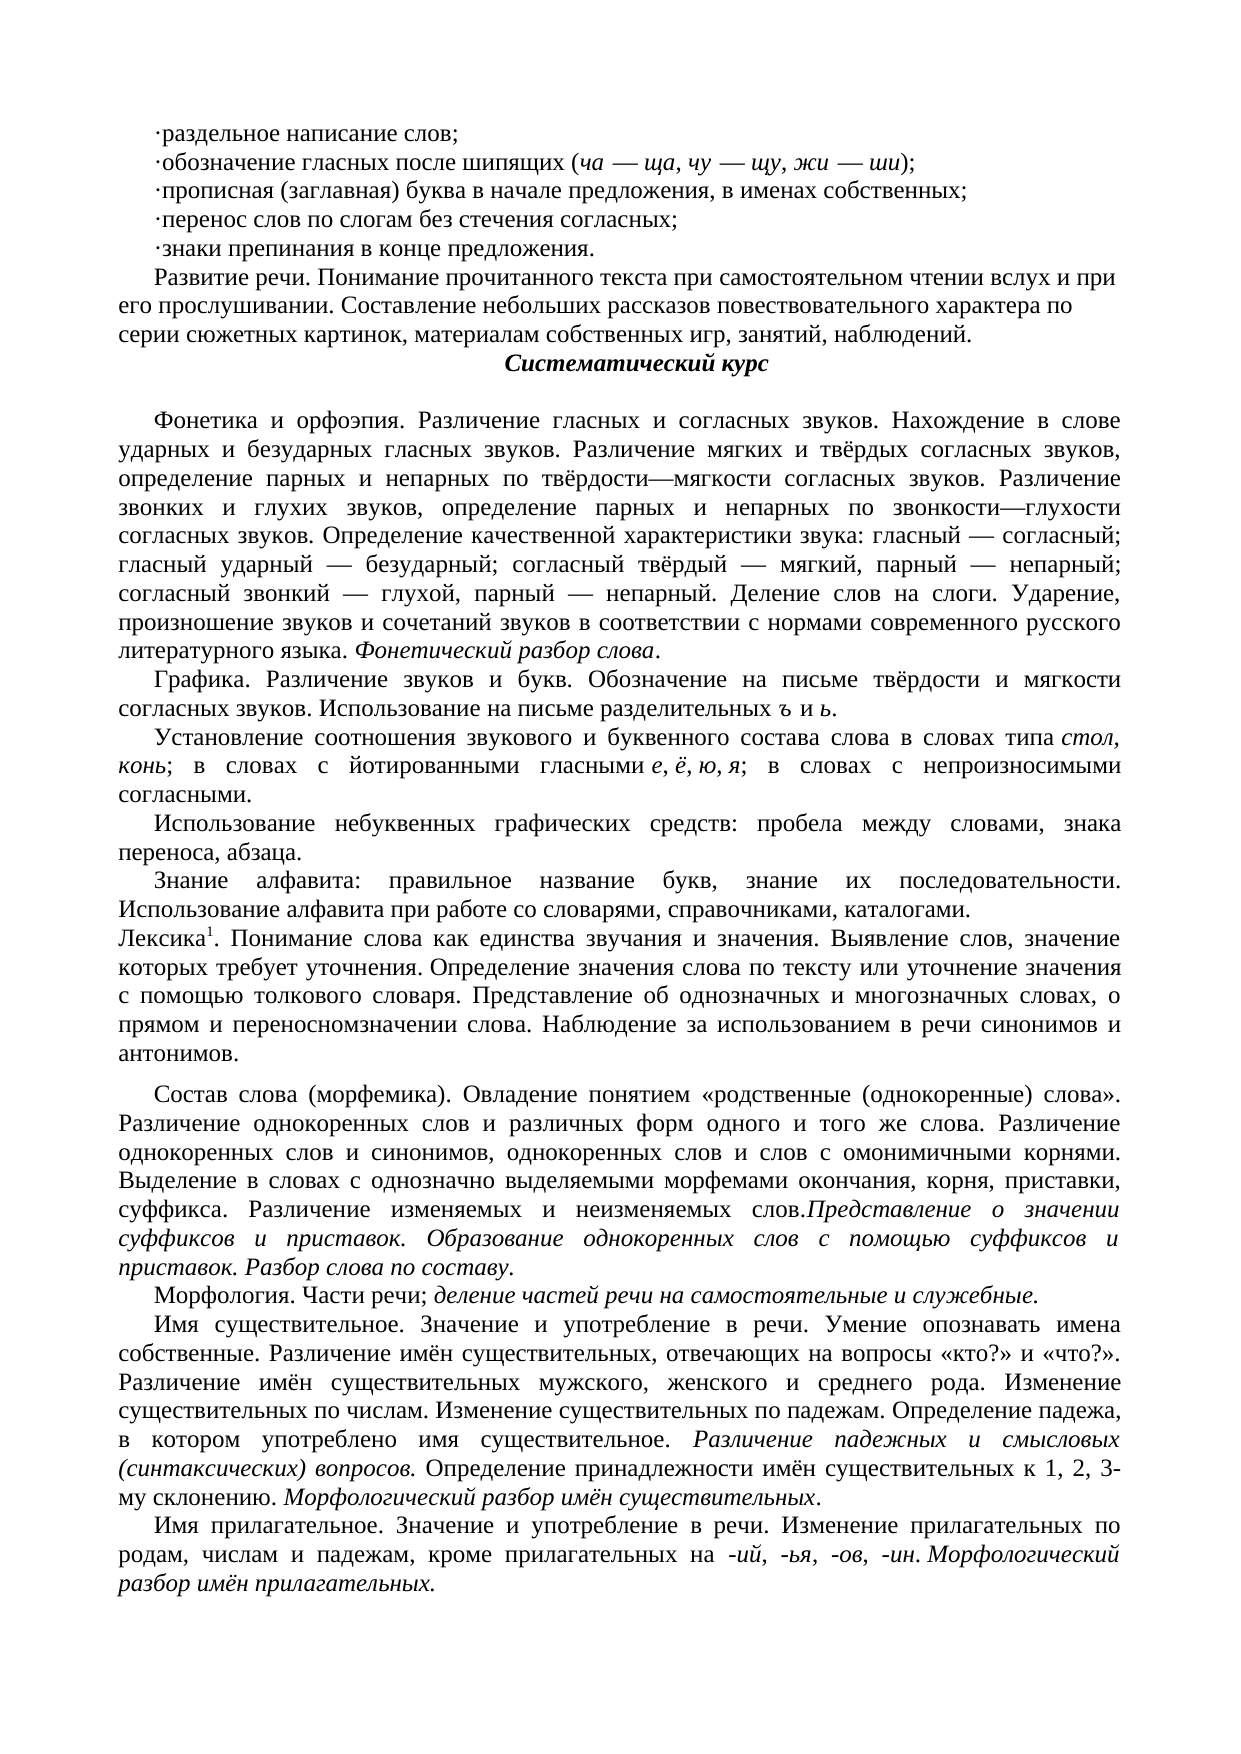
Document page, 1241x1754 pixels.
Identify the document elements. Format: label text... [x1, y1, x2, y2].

text ·прописная (заглавная) буква в начале предложения, в именах собственных; [118, 176, 1122, 204]
text Имя прилагательное. Значение и употребление в речи. Изменение прилагательных по родам, числам и падежам, кроме прилагательных на ‑ий, ‑ья, ‑ов, ‑ин. Морфологический разбор имён прилагательных. [118, 1511, 1122, 1597]
text Состав слова (морфемика). Овладение понятием «родственные (однокоренные) слова». Различение однокоренных слов и различных форм одного и того же слова. Различение однокоренных слов и синонимов, однокоренных слов и слов с омонимичными корнями. Выделение в словах с однозначно выделяемыми морфемами окончания, корня, приставки, суффикса. Различение изменяемых и неизменяемых слов.Представление о значении суффиксов и приставок. Образование однокоренных слов с помощью суффиксов и приставок. Разбор слова по составу. [118, 1079, 1122, 1281]
text Развитие речи. Понимание прочитанного текста при самостоятельном чтении вслух и при его прослушивании. Составление небольших рассказов повествовательного характера по серии сюжетных картинок, материалам собственных игр, занятий, наблюдений. [118, 262, 1122, 348]
text Морфология. Части речи; деление частей речи на самостоятельные и служебные. [118, 1281, 1122, 1309]
text ·раздельное написание слов; [118, 118, 1122, 147]
text ·обозначение гласных после шипящих (ча — ща, чу — щу, жи — ши); [118, 147, 1122, 176]
text Систематический курс [118, 348, 1122, 377]
text Имя существительное. Значение и употребление в речи. Умение опознавать имена собственные. Различение имён существительных, отвечающих на вопросы «кто?» и «что?». Различение имён существительных мужского, женского и среднего рода. Изменение существительных по числам. Изменение существительных по падежам. Определение падежа, в котором употреблено имя существительное. Различение падежных и смысловых (синтаксических) вопросов. Определение принадлежности имён существительных к 1, 2, 3-му склонению. Морфологический разбор имён существительных. [118, 1309, 1122, 1511]
text Графика. Различение звуков и букв. Обозначение на письме твёрдости и мягкости согласных звуков. Использование на письме разделительных ъ и ь. [118, 664, 1122, 722]
text Использование небуквенных графических средств: пробела между словами, знака переноса, абзаца. [118, 808, 1122, 866]
text Фонетика и орфоэпия. Различение гласных и согласных звуков. Нахождение в слове ударных и безударных гласных звуков. Различение мягких и твёрдых согласных звуков, определение парных и непарных по твёрдости—мягкости согласных звуков. Различение звонких и глухих звуков, определение парных и непарных по звонкости—глухости согласных звуков. Определение качественной характеристики звука: гласный — согласный; гласный ударный — безударный; согласный твёрдый — мягкий, парный — непарный; согласный звонкий — глухой, парный — непарный. Деление слов на слоги. Ударение, произношение звуков и сочетаний звуков в соответствии с нормами современного русского литературного языка. Фонетический разбор слова. [118, 406, 1122, 664]
text Лексика1. Понимание слова как единства звучания и значения. Выявление слов, значение которых требует уточнения. Определение значения слова по тексту или уточнение значения с помощью толкового словаря. Представление об однозначных и многозначных словах, о прямом и переносномзначении слова. Наблюдение за использованием в речи синонимов и антонимов. [118, 923, 1122, 1067]
text Установление соотношения звукового и буквенного состава слова в словах типа стол, конь; в словах с йотированными гласными е, ё, ю, я; в словах с непроизносимыми согласными. [118, 722, 1122, 808]
text ·перенос слов по слогам без стечения согласных; [118, 204, 1122, 233]
text Знание алфавита: правильное название букв, знание их последовательности. Использование алфавита при работе со словарями, справочниками, каталогами. [118, 866, 1122, 923]
text ·знаки препинания в конце предложения. [118, 233, 1122, 262]
